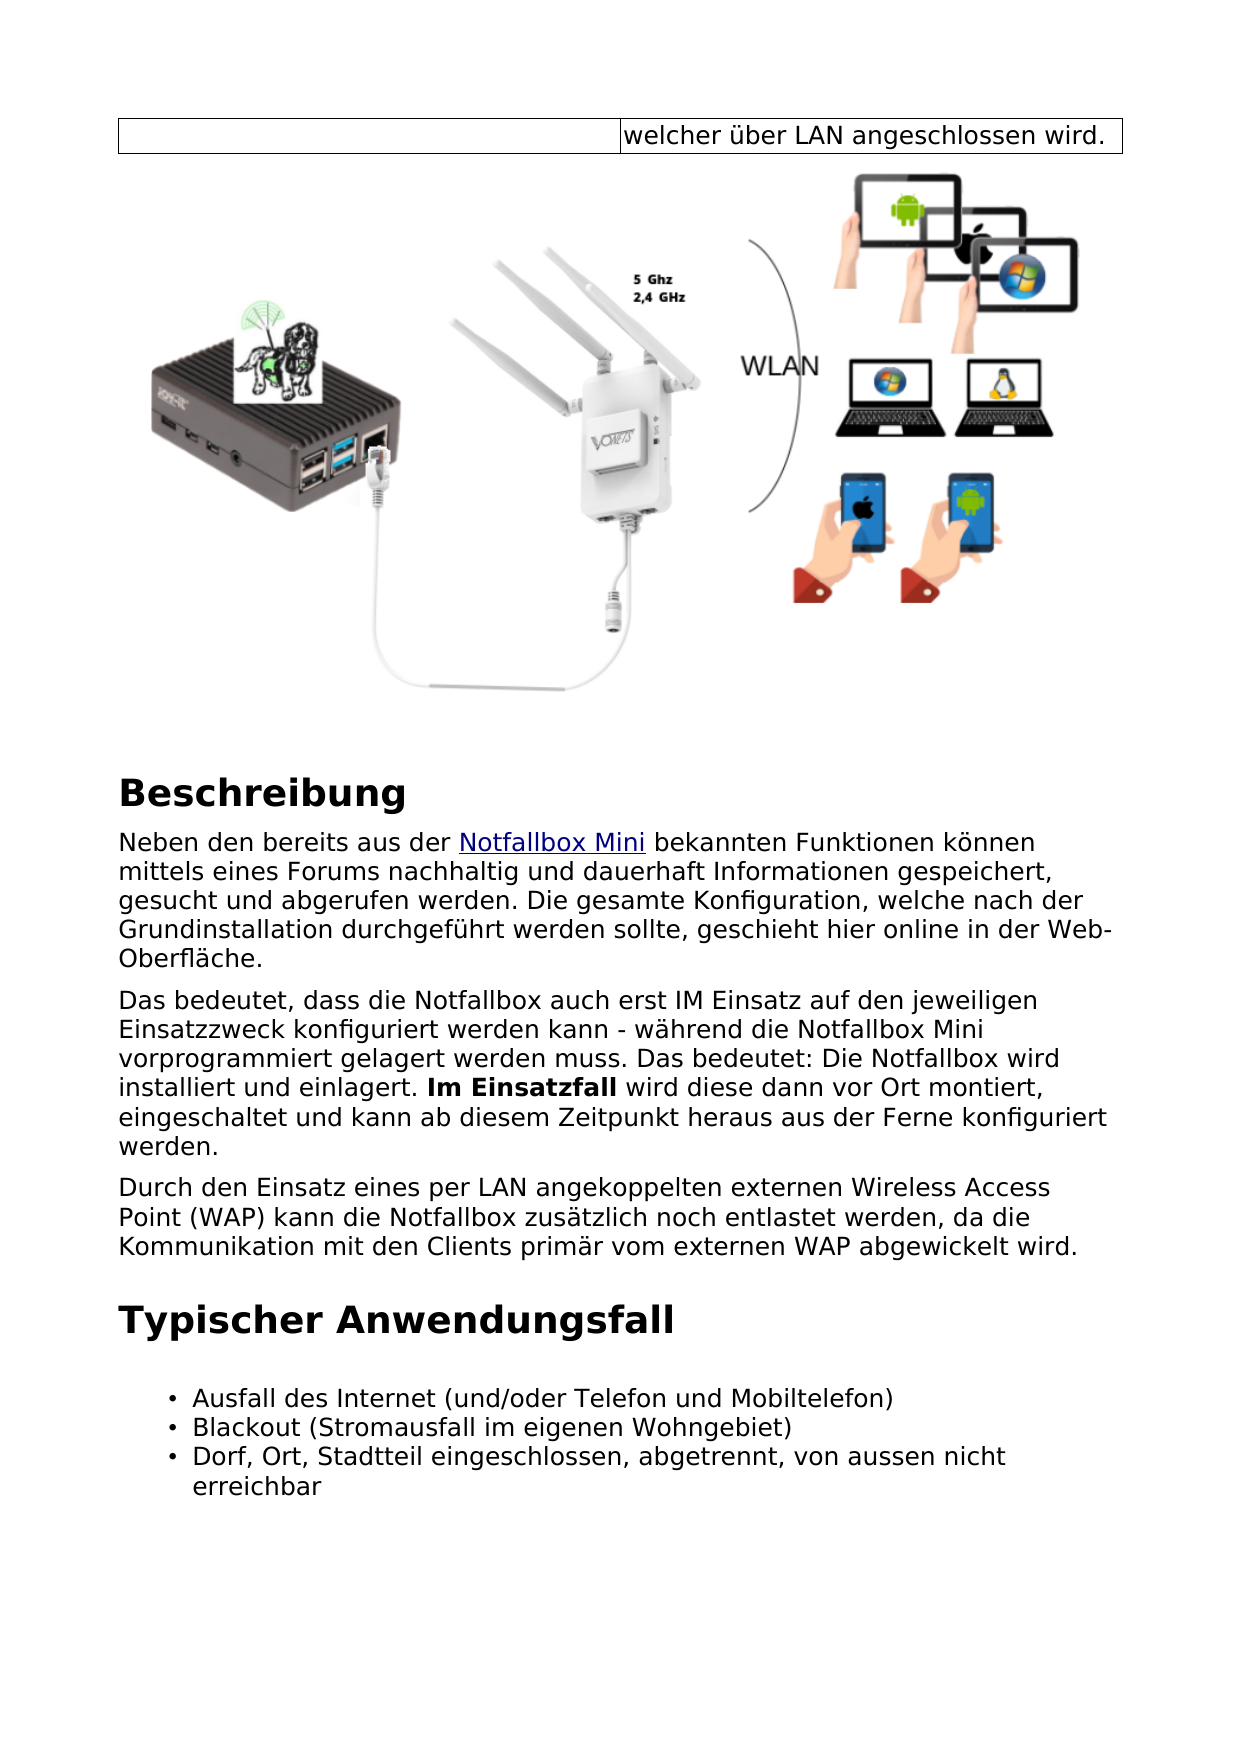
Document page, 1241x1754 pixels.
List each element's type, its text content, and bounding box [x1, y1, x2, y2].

table_header welcher über LAN angeschlossen wird. [621, 119, 1122, 153]
subtitle Typischer Anwendungsfall [118, 1299, 1122, 1342]
list Blackout (Stromausfall im eigenen Wohngebiet) [177, 1413, 1122, 1443]
text Durch den Einsatz eines per LAN angekoppelten externen Wireless Access Point (WAP) kann die Notfallbox zusätzlich noch entlastet werden, da die Kommunikation mit den Clients primär vom externen WAP abgewickelt wird. [118, 1174, 1122, 1261]
subtitle Beschreibung [118, 772, 1122, 815]
list Ausfall des Internet (und/oder Telefon und Mobiltelefon) [177, 1384, 1122, 1413]
table_header [119, 119, 620, 153]
picture [151, 168, 1089, 705]
text Das bedeutet, dass die Notfallbox auch erst IM Einsatz auf den jeweiligen Einsatzzweck konfiguriert werden kann - während die Notfallbox Mini vorprogrammiert gelagert werden muss. Das bedeutet: Die Notfallbox wird installiert und einlagert. Im Einsatzfall wird diese dann vor Ort montiert, eingeschaltet und kann ab diesem Zeitpunkt heraus aus der Ferne konfiguriert werden. [118, 986, 1122, 1161]
text Neben den bereits aus der Notfallbox Mini bekannten Funktionen können mittels eines Forums nachhaltig und dauerhaft Informationen gespeichert, gesucht und abgerufen werden. Die gesamte Konfiguration, welche nach der Grundinstallation durchgeführt werden sollte, geschieht hier online in der Web-Oberfläche. [118, 828, 1122, 974]
list Dorf, Ort, Stadtteil eingeschlossen, abgetrennt, von aussen nicht erreichbar [177, 1443, 1122, 1501]
